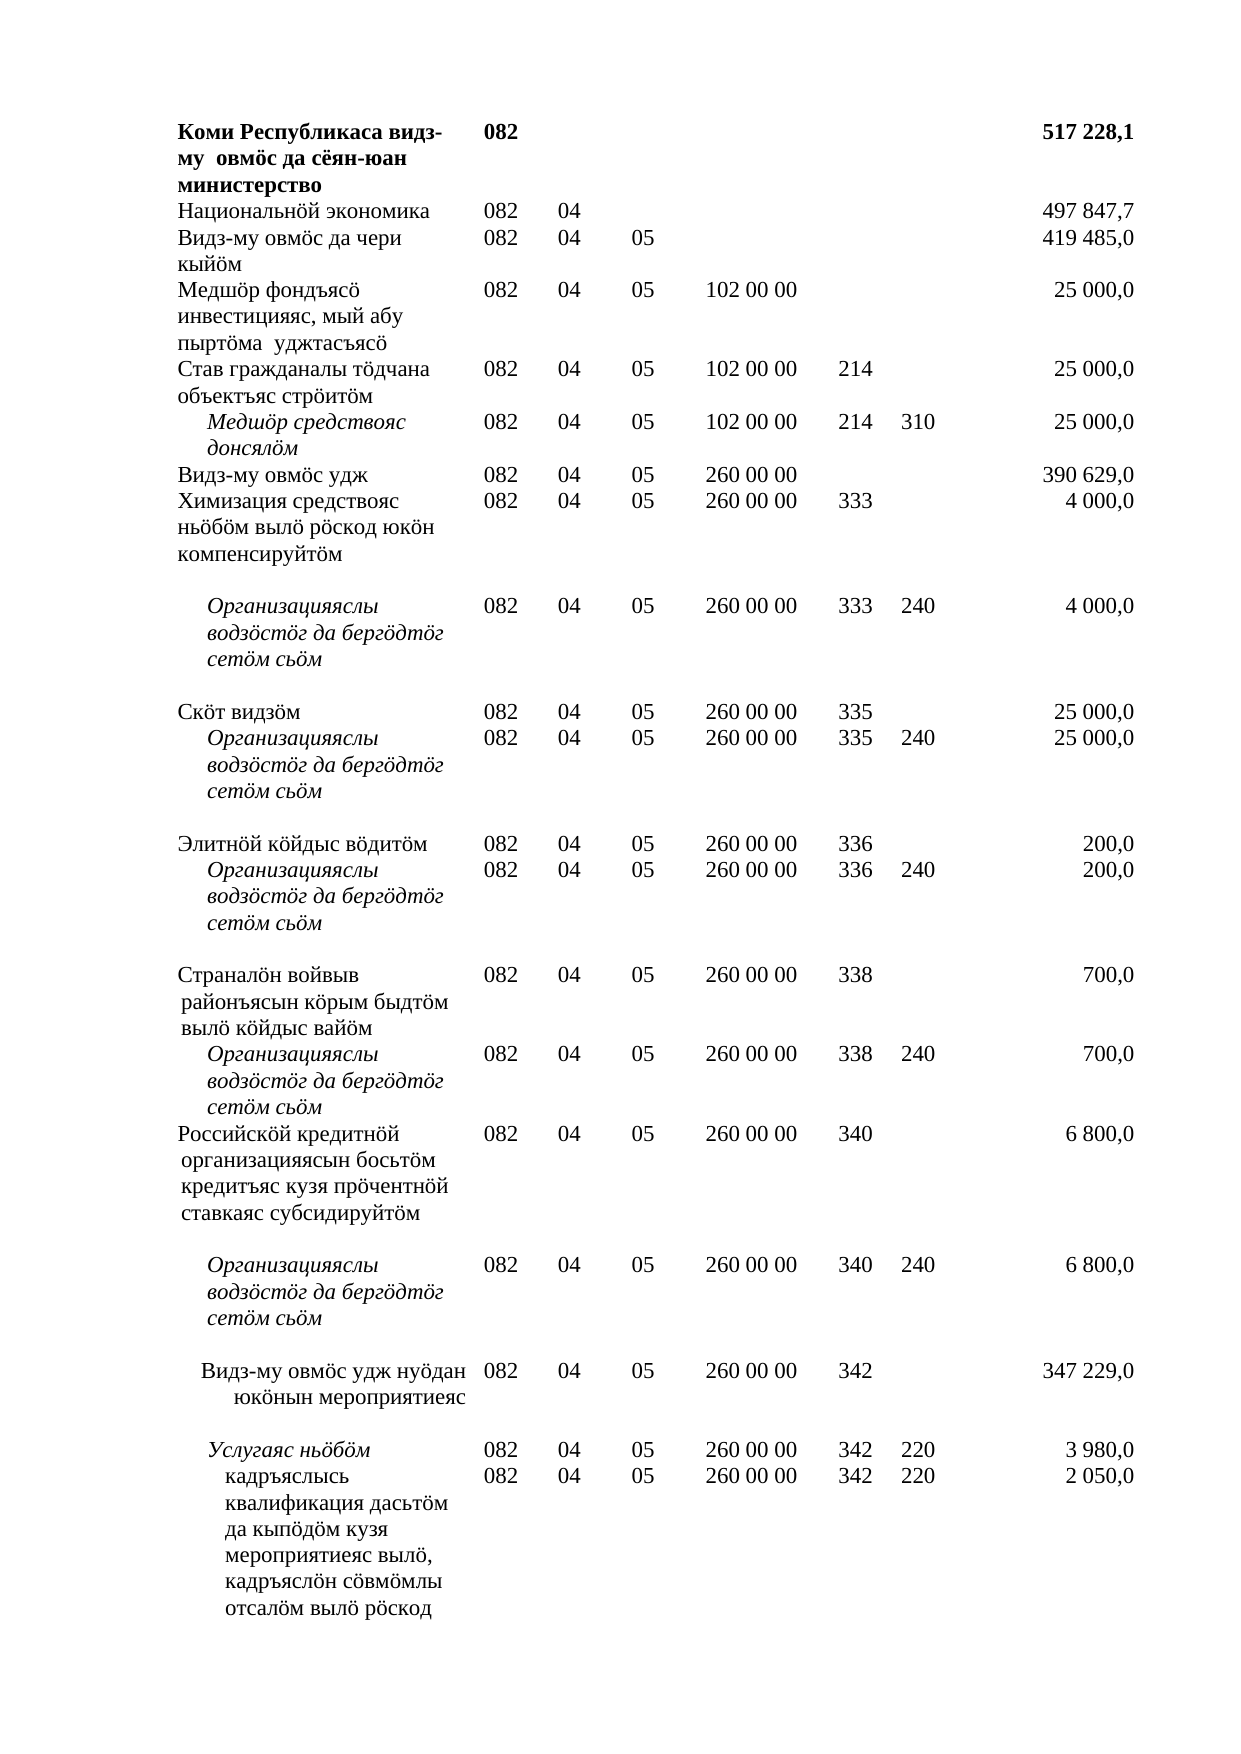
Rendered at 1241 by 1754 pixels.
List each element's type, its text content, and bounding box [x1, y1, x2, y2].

table_cell 260 00 00 [696, 461, 829, 487]
table_cell 05 [623, 408, 696, 461]
table_cell [623, 197, 696, 223]
table_cell 25 000,0 [966, 724, 1143, 830]
table_cell 04 [549, 408, 623, 461]
table_cell 220 [892, 1436, 966, 1462]
table_cell 260 00 00 [696, 487, 829, 592]
table_cell 04 [549, 461, 623, 487]
table_cell 05 [623, 1041, 696, 1119]
table_cell 05 [623, 830, 696, 856]
table_cell 082 [475, 224, 549, 276]
table_cell 340 [829, 1251, 892, 1357]
table_cell 260 00 00 [696, 856, 829, 961]
table_header 082 [475, 118, 549, 197]
table_cell 25 000,0 [966, 698, 1143, 724]
table_cell Химизация средствояс ньöбöм вылö рöскод юкöн компенсируйтöм [168, 487, 475, 592]
table_cell 102 00 00 [696, 408, 829, 461]
table_cell 05 [623, 961, 696, 1041]
table_cell 240 [892, 856, 966, 961]
table_cell 260 00 00 [696, 698, 829, 724]
table_cell Организацияяслы водзöстöг да бергöдтöг сетöм сьöм [168, 593, 475, 698]
table_cell 082 [475, 830, 549, 856]
table_cell 390 629,0 [966, 461, 1143, 487]
table_cell 082 [475, 1357, 549, 1436]
table_cell [829, 197, 892, 223]
table_cell 05 [623, 1462, 696, 1620]
table_cell 200,0 [966, 856, 1143, 961]
table_cell [696, 224, 829, 276]
table_cell 082 [475, 1462, 549, 1620]
table_cell 338 [829, 961, 892, 1041]
table_cell 260 00 00 [696, 1357, 829, 1436]
table_header 517 228,1 [966, 118, 1143, 197]
table_cell [892, 1120, 966, 1251]
table_cell [892, 698, 966, 724]
table_cell 336 [829, 856, 892, 961]
table_cell 05 [623, 1357, 696, 1436]
table_cell Организацияяслы водзöстöг да бергöдтöг сетöм сьöм [168, 1041, 475, 1119]
table_cell Российскöй кредитнöй организацияясын босьтöм кредитъяс кузя прöчентнöй ставкаяс субсидируйтöм [168, 1120, 475, 1251]
table_cell 419 485,0 [966, 224, 1143, 276]
table_cell 082 [475, 487, 549, 592]
table_cell 082 [475, 1041, 549, 1119]
table_cell 05 [623, 593, 696, 698]
table_cell 04 [549, 224, 623, 276]
table_cell кадръяслысь квалификация дасьтöм да кыпöдöм кузя мероприятиеяс вылö, кадръяслöн сöвмöмлы отсалöм вылö рöскод [168, 1462, 475, 1620]
table_cell 082 [475, 197, 549, 223]
table_cell 082 [475, 724, 549, 830]
table_cell 04 [549, 355, 623, 408]
table_cell 240 [892, 1251, 966, 1357]
table_cell 342 [829, 1357, 892, 1436]
table_cell 240 [892, 593, 966, 698]
table_cell Национальнöй экономика [168, 197, 475, 223]
table_header [696, 118, 829, 197]
table_cell [892, 830, 966, 856]
table_header [829, 118, 892, 197]
table_cell [892, 276, 966, 355]
table_cell 220 [892, 1462, 966, 1620]
table_cell [892, 224, 966, 276]
table_cell [829, 276, 892, 355]
table_cell Страналöн войвыв районъясын кöрым быдтöм вылö кöйдыс вайöм [168, 961, 475, 1041]
table_cell [829, 461, 892, 487]
table_cell Видз-му овмöс да чери кыйöм [168, 224, 475, 276]
table_cell 240 [892, 1041, 966, 1119]
table_cell 04 [549, 593, 623, 698]
table_cell 082 [475, 408, 549, 461]
table_cell 214 [829, 355, 892, 408]
table_cell Видз-му овмöс удж нуöдан юкöнын мероприятиеяс [168, 1357, 475, 1436]
table_cell 335 [829, 698, 892, 724]
table_cell [892, 487, 966, 592]
table_cell 082 [475, 461, 549, 487]
table_cell 260 00 00 [696, 1041, 829, 1119]
table_cell Организацияяслы водзöстöг да бергöдтöг сетöм сьöм [168, 724, 475, 830]
table_cell 310 [892, 408, 966, 461]
table_cell [696, 197, 829, 223]
table_cell 04 [549, 276, 623, 355]
table_cell 25 000,0 [966, 276, 1143, 355]
table_cell Став гражданалы тöдчана объектъяс стрöитöм [168, 355, 475, 408]
table_cell 214 [829, 408, 892, 461]
table_cell Организацияяслы водзöстöг да бергöдтöг сетöм сьöм [168, 856, 475, 961]
table_cell 082 [475, 593, 549, 698]
table_header [623, 118, 696, 197]
table_cell 340 [829, 1120, 892, 1251]
table_cell [892, 1357, 966, 1436]
table_cell [892, 961, 966, 1041]
table_cell 260 00 00 [696, 593, 829, 698]
table_cell 082 [475, 355, 549, 408]
table_cell 05 [623, 724, 696, 830]
table_cell 04 [549, 1357, 623, 1436]
table_cell 200,0 [966, 830, 1143, 856]
table_cell 497 847,7 [966, 197, 1143, 223]
table_cell 336 [829, 830, 892, 856]
table_cell 4 000,0 [966, 487, 1143, 592]
table_cell 240 [892, 724, 966, 830]
table_cell 05 [623, 1120, 696, 1251]
table_cell 04 [549, 1120, 623, 1251]
table_cell 25 000,0 [966, 355, 1143, 408]
table_header [892, 118, 966, 197]
table_cell 082 [475, 698, 549, 724]
table_cell 333 [829, 593, 892, 698]
table_cell 260 00 00 [696, 1251, 829, 1357]
table_cell 05 [623, 487, 696, 592]
table_cell 25 000,0 [966, 408, 1143, 461]
table_cell 04 [549, 830, 623, 856]
table_cell [892, 355, 966, 408]
table_cell 338 [829, 1041, 892, 1119]
table_cell [829, 224, 892, 276]
table_header Коми Республикаса видз-му овмöс да сёян-юан министерство [168, 118, 475, 197]
table_cell 05 [623, 1251, 696, 1357]
table_cell 6 800,0 [966, 1120, 1143, 1251]
table_cell Услугаяс ньöбöм [168, 1436, 475, 1462]
table_cell 05 [623, 355, 696, 408]
table_cell [892, 197, 966, 223]
table_cell 04 [549, 856, 623, 961]
table_cell 04 [549, 487, 623, 592]
table_cell 700,0 [966, 961, 1143, 1041]
table_cell 342 [829, 1462, 892, 1620]
table_cell 05 [623, 698, 696, 724]
table_cell 335 [829, 724, 892, 830]
table_cell 3 980,0 [966, 1436, 1143, 1462]
table_cell 04 [549, 1462, 623, 1620]
table_cell 04 [549, 1041, 623, 1119]
table_cell 04 [549, 698, 623, 724]
table_cell 260 00 00 [696, 724, 829, 830]
table_cell 700,0 [966, 1041, 1143, 1119]
table_cell 082 [475, 1251, 549, 1357]
table_cell 05 [623, 1436, 696, 1462]
table_cell Медшöр фондъясö инвестицияяс, мый абу пыртöма уджтасъясö [168, 276, 475, 355]
table_cell Элитнöй кöйдыс вöдитöм [168, 830, 475, 856]
table_cell 082 [475, 276, 549, 355]
table_cell 082 [475, 1436, 549, 1462]
table_cell 04 [549, 1251, 623, 1357]
table_cell [892, 461, 966, 487]
table_cell 6 800,0 [966, 1251, 1143, 1357]
table_cell 347 229,0 [966, 1357, 1143, 1436]
table_cell Медшöр средствояс донсялöм [168, 408, 475, 461]
table_cell 4 000,0 [966, 593, 1143, 698]
table_cell 342 [829, 1436, 892, 1462]
table_cell Скöт видзöм [168, 698, 475, 724]
table_cell 102 00 00 [696, 355, 829, 408]
table_cell 260 00 00 [696, 830, 829, 856]
table_cell 2 050,0 [966, 1462, 1143, 1620]
table_cell 082 [475, 961, 549, 1041]
table_cell 260 00 00 [696, 1436, 829, 1462]
table_cell 102 00 00 [696, 276, 829, 355]
table_cell 05 [623, 224, 696, 276]
table_cell Организацияяслы водзöстöг да бергöдтöг сетöм сьöм [168, 1251, 475, 1357]
table_cell 082 [475, 856, 549, 961]
table_cell 082 [475, 1120, 549, 1251]
table_cell 05 [623, 276, 696, 355]
table_cell 04 [549, 961, 623, 1041]
table_cell 04 [549, 197, 623, 223]
table_cell 05 [623, 461, 696, 487]
table_cell 260 00 00 [696, 961, 829, 1041]
table_cell 333 [829, 487, 892, 592]
table_cell 04 [549, 1436, 623, 1462]
table_header [549, 118, 623, 197]
table_cell 260 00 00 [696, 1120, 829, 1251]
table_cell 04 [549, 724, 623, 830]
table_cell 05 [623, 856, 696, 961]
table_cell Видз-му овмöс удж [168, 461, 475, 487]
table_cell 260 00 00 [696, 1462, 829, 1620]
